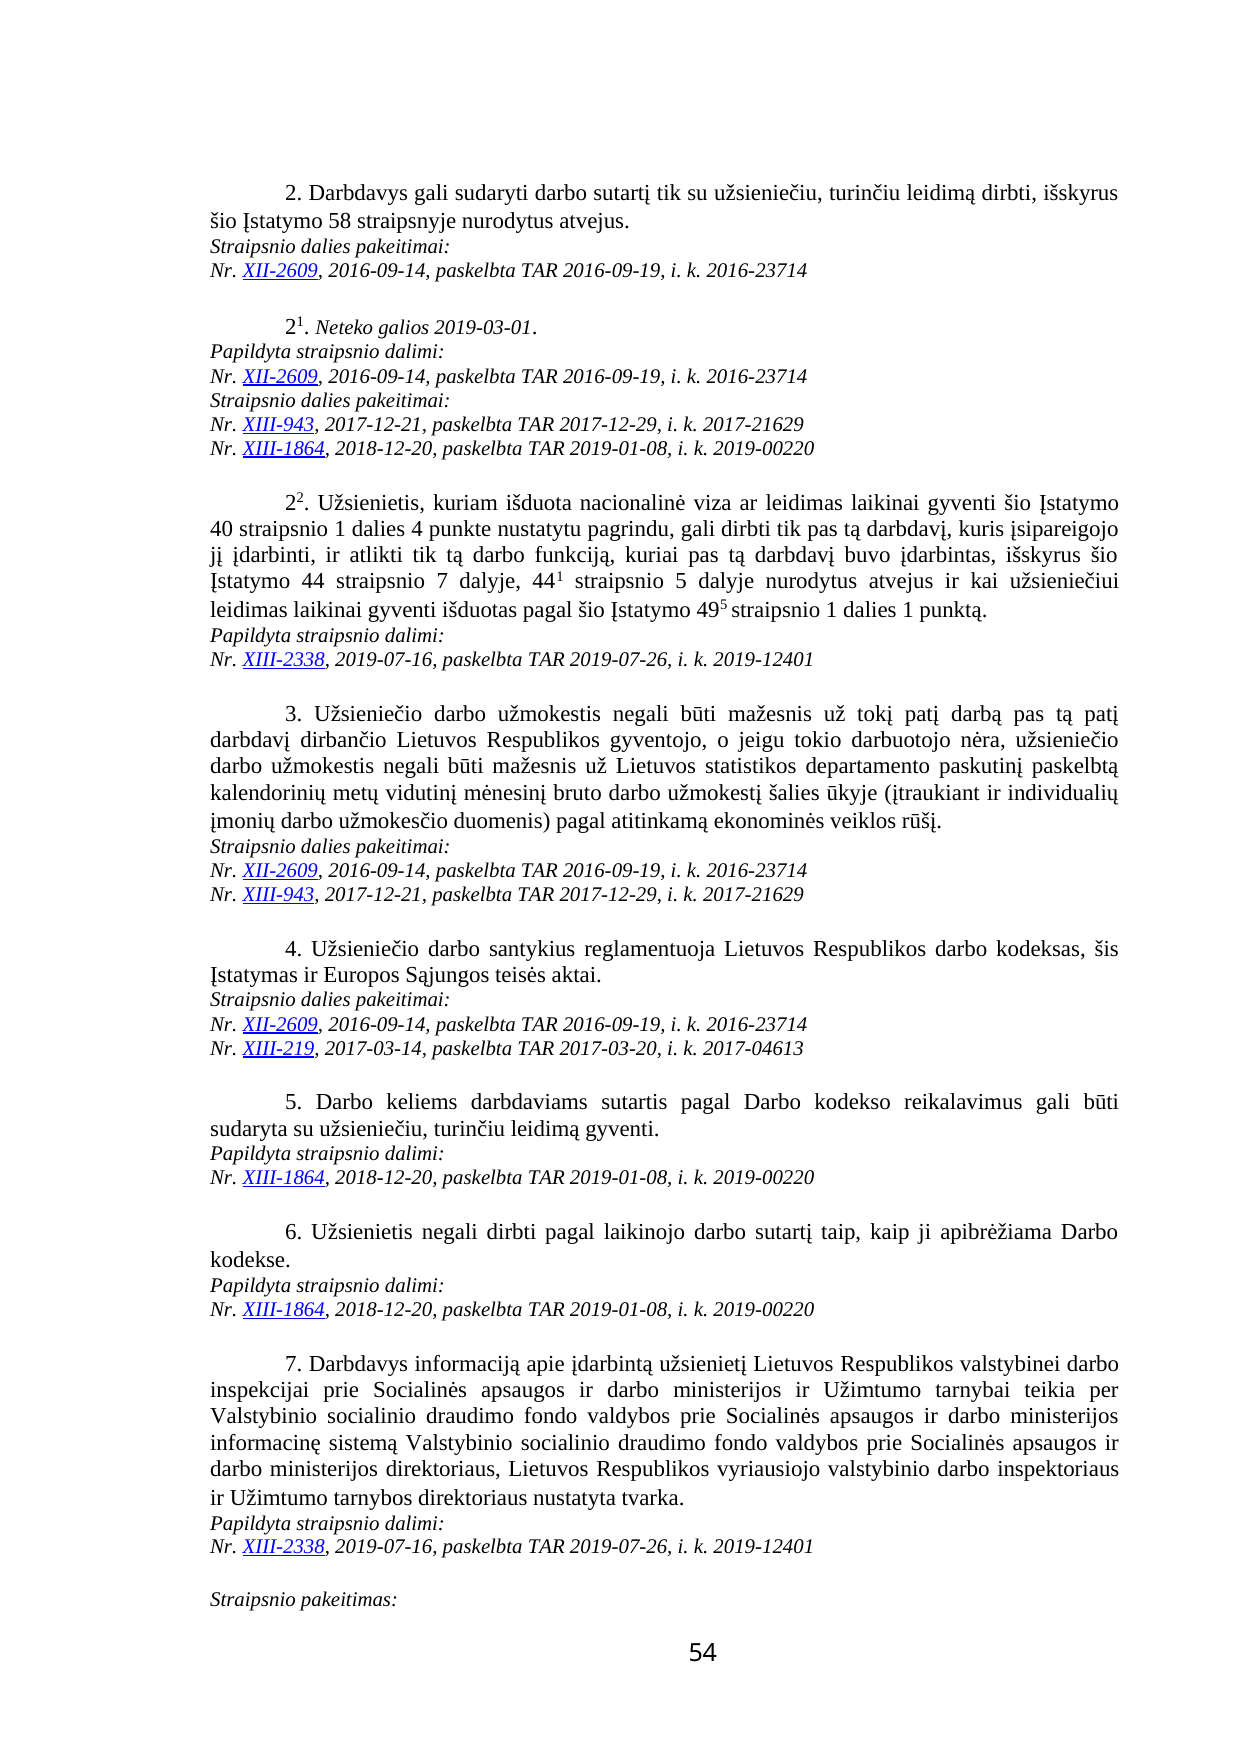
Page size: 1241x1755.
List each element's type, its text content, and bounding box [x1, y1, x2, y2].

text Nr. XIII-1864, 2018-12-20, paskelbta TAR 2019-01-08, i. k. 2019-00220 [210, 1165, 1120, 1189]
text Papildyta straipsnio dalimi: [210, 339, 1120, 363]
text 3. Užsieniečio darbo užmokestis negali būti mažesnis už tokį patį darbą pas tą patį darbdavį dirbančio Lietuvos Respublikos gyventojo, o jeigu tokio darbuotojo nėra, užsieniečio darbo užmokestis negali būti mažesnis už Lietuvos statistikos departamento paskutinį paskelbtą kalendorinių metų vidutinį mėnesinį bruto darbo užmokestį šalies ūkyje (įtraukiant ir individualių įmonių darbo užmokesčio duomenis) pagal atitinkamą ekonominės veiklos rūšį. [210, 699, 1120, 834]
text 21. Neteko galios 2019-03-01. [210, 311, 1120, 339]
text Nr. XII-2609, 2016-09-14, paskelbta TAR 2016-09-19, i. k. 2016-23714 [210, 363, 1120, 388]
text 22. Užsienietis, kuriam išduota nacionalinė viza ar leidimas laikinai gyventi šio Įstatymo 40 straipsnio 1 dalies 4 punkte nustatytu pagrindu, gali dirbti tik pas tą darbdavį, kuris įsipareigojo jį įdarbinti, ir atlikti tik tą darbo funkciją, kuriai pas tą darbdavį buvo įdarbintas, išskyrus šio Įstatymo 44 straipsnio 7 dalyje, 441 straipsnio 5 dalyje nurodytus atvejus ir kai užsieniečiui leidimas laikinai gyventi išduotas pagal šio Įstatymo 495 straipsnio 1 dalies 1 punktą. [210, 488, 1120, 623]
text Nr. XIII-943, 2017-12-21, paskelbta TAR 2017-12-29, i. k. 2017-21629 [210, 412, 1120, 436]
text Straipsnio dalies pakeitimai: [210, 388, 1120, 412]
text Nr. XIII-2338, 2019-07-16, paskelbta TAR 2019-07-26, i. k. 2019-12401 [210, 1534, 1120, 1558]
text 5. Darbo keliems darbdaviams sutartis pagal Darbo kodekso reikalavimus gali būti sudaryta su užsieniečiu, turinčiu leidimą gyventi. [210, 1088, 1120, 1141]
text Nr. XIII-1864, 2018-12-20, paskelbta TAR 2019-01-08, i. k. 2019-00220 [210, 436, 1120, 460]
text Nr. XIII-219, 2017-03-14, paskelbta TAR 2017-03-20, i. k. 2017-04613 [210, 1036, 1120, 1059]
text 6. Užsienietis negali dirbti pagal laikinojo darbo sutartį taip, kaip ji apibrėžiama Darbo kodekse. [210, 1218, 1120, 1273]
text 2. Darbdavys gali sudaryti darbo sutartį tik su užsieniečiu, turinčiu leidimą dirbti, išskyrus šio Įstatymo 58 straipsnyje nurodytus atvejus. [210, 179, 1120, 234]
text Papildyta straipsnio dalimi: [210, 1510, 1120, 1534]
text Nr. XII-2609, 2016-09-14, paskelbta TAR 2016-09-19, i. k. 2016-23714 [210, 258, 1120, 282]
text 4. Užsieniečio darbo santykius reglamentuoja Lietuvos Respublikos darbo kodeksas, šis Įstatymas ir Europos Sąjungos teisės aktai. [210, 935, 1120, 987]
text Nr. XII-2609, 2016-09-14, paskelbta TAR 2016-09-19, i. k. 2016-23714 [210, 1011, 1120, 1036]
text Straipsnio pakeitimas: [210, 1587, 1120, 1611]
text Nr. XIII-2338, 2019-07-16, paskelbta TAR 2019-07-26, i. k. 2019-12401 [210, 647, 1120, 671]
text Papildyta straipsnio dalimi: [210, 1141, 1120, 1165]
text Straipsnio dalies pakeitimai: [210, 987, 1120, 1011]
text Straipsnio dalies pakeitimai: [210, 234, 1120, 258]
text Papildyta straipsnio dalimi: [210, 623, 1120, 647]
text Papildyta straipsnio dalimi: [210, 1273, 1120, 1297]
text Nr. XII-2609, 2016-09-14, paskelbta TAR 2016-09-19, i. k. 2016-23714 [210, 858, 1120, 882]
text Nr. XIII-943, 2017-12-21, paskelbta TAR 2017-12-29, i. k. 2017-21629 [210, 882, 1120, 906]
text Straipsnio dalies pakeitimai: [210, 834, 1120, 858]
text Nr. XIII-1864, 2018-12-20, paskelbta TAR 2019-01-08, i. k. 2019-00220 [210, 1297, 1120, 1321]
text 7. Darbdavys informaciją apie įdarbintą užsienietį Lietuvos Respublikos valstybinei darbo inspekcijai prie Socialinės apsaugos ir darbo ministerijos ir Užimtumo tarnybai teikia per Valstybinio socialinio draudimo fondo valdybos prie Socialinės apsaugos ir darbo ministerijos informacinę sistemą Valstybinio socialinio draudimo fondo valdybos prie Socialinės apsaugos ir darbo ministerijos direktoriaus, Lietuvos Respublikos vyriausiojo valstybinio darbo inspektoriaus ir Užimtumo tarnybos direktoriaus nustatyta tvarka. [210, 1350, 1120, 1510]
